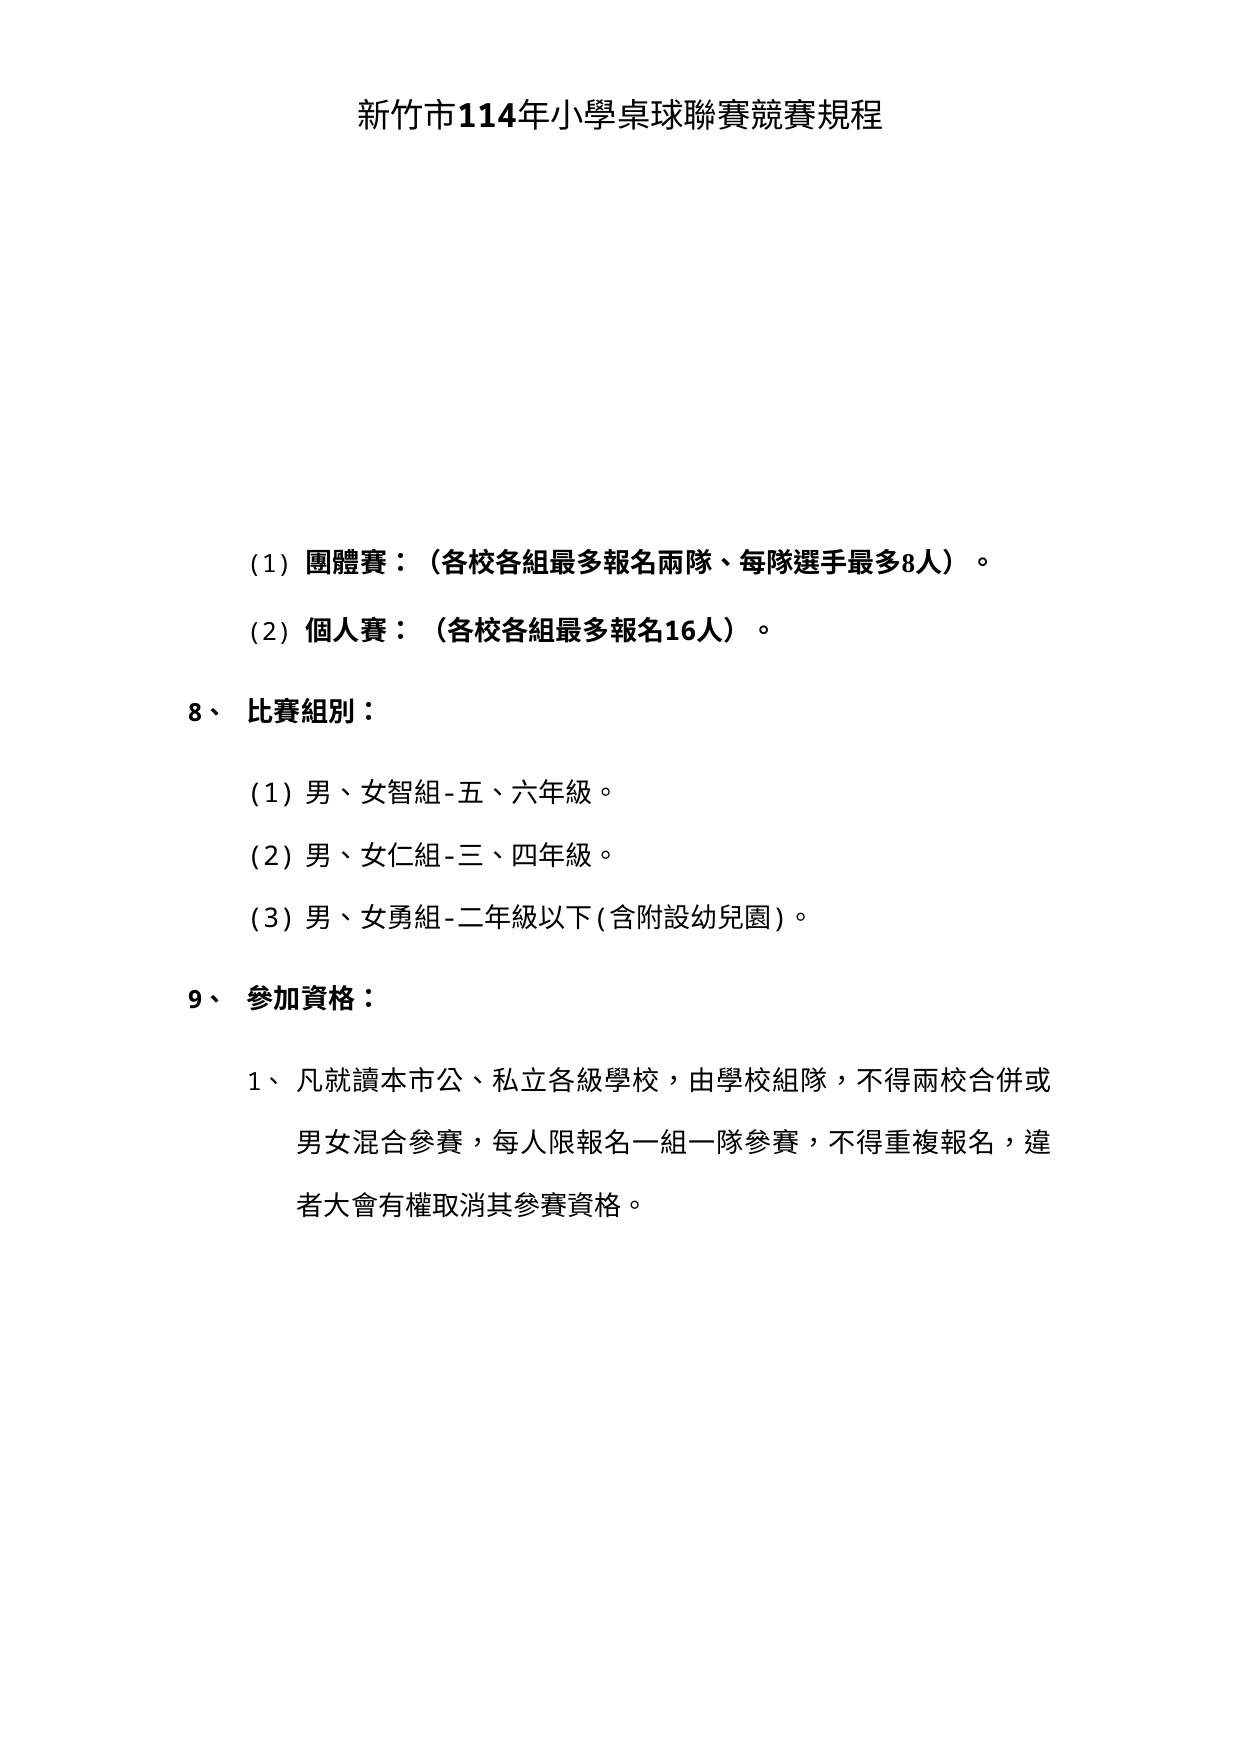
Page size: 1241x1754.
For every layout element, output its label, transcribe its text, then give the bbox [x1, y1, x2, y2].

list 個人賽： （各校各組最多報名16人）。 [247, 587, 1053, 649]
list 男、女智組-五、六年級。 [247, 749, 1053, 812]
list 團體賽：（各校各組最多報名兩隊、每隊選手最多8人）。 [247, 519, 1053, 581]
list 男、女勇組-二年級以下(含附設幼兒園)。 [247, 874, 1053, 937]
list 參加資格： [187, 955, 1053, 1018]
list 男、女仁組-三、四年級。 [247, 812, 1053, 874]
list 比賽組別： [187, 668, 1053, 730]
list 凡就讀本市公、私立各級學校，由學校組隊，不得兩校合併或男女混合參賽，每人限報名一組一隊參賽，不得重複報名，違者大會有權取消其參賽資格。 [247, 1037, 1053, 1224]
